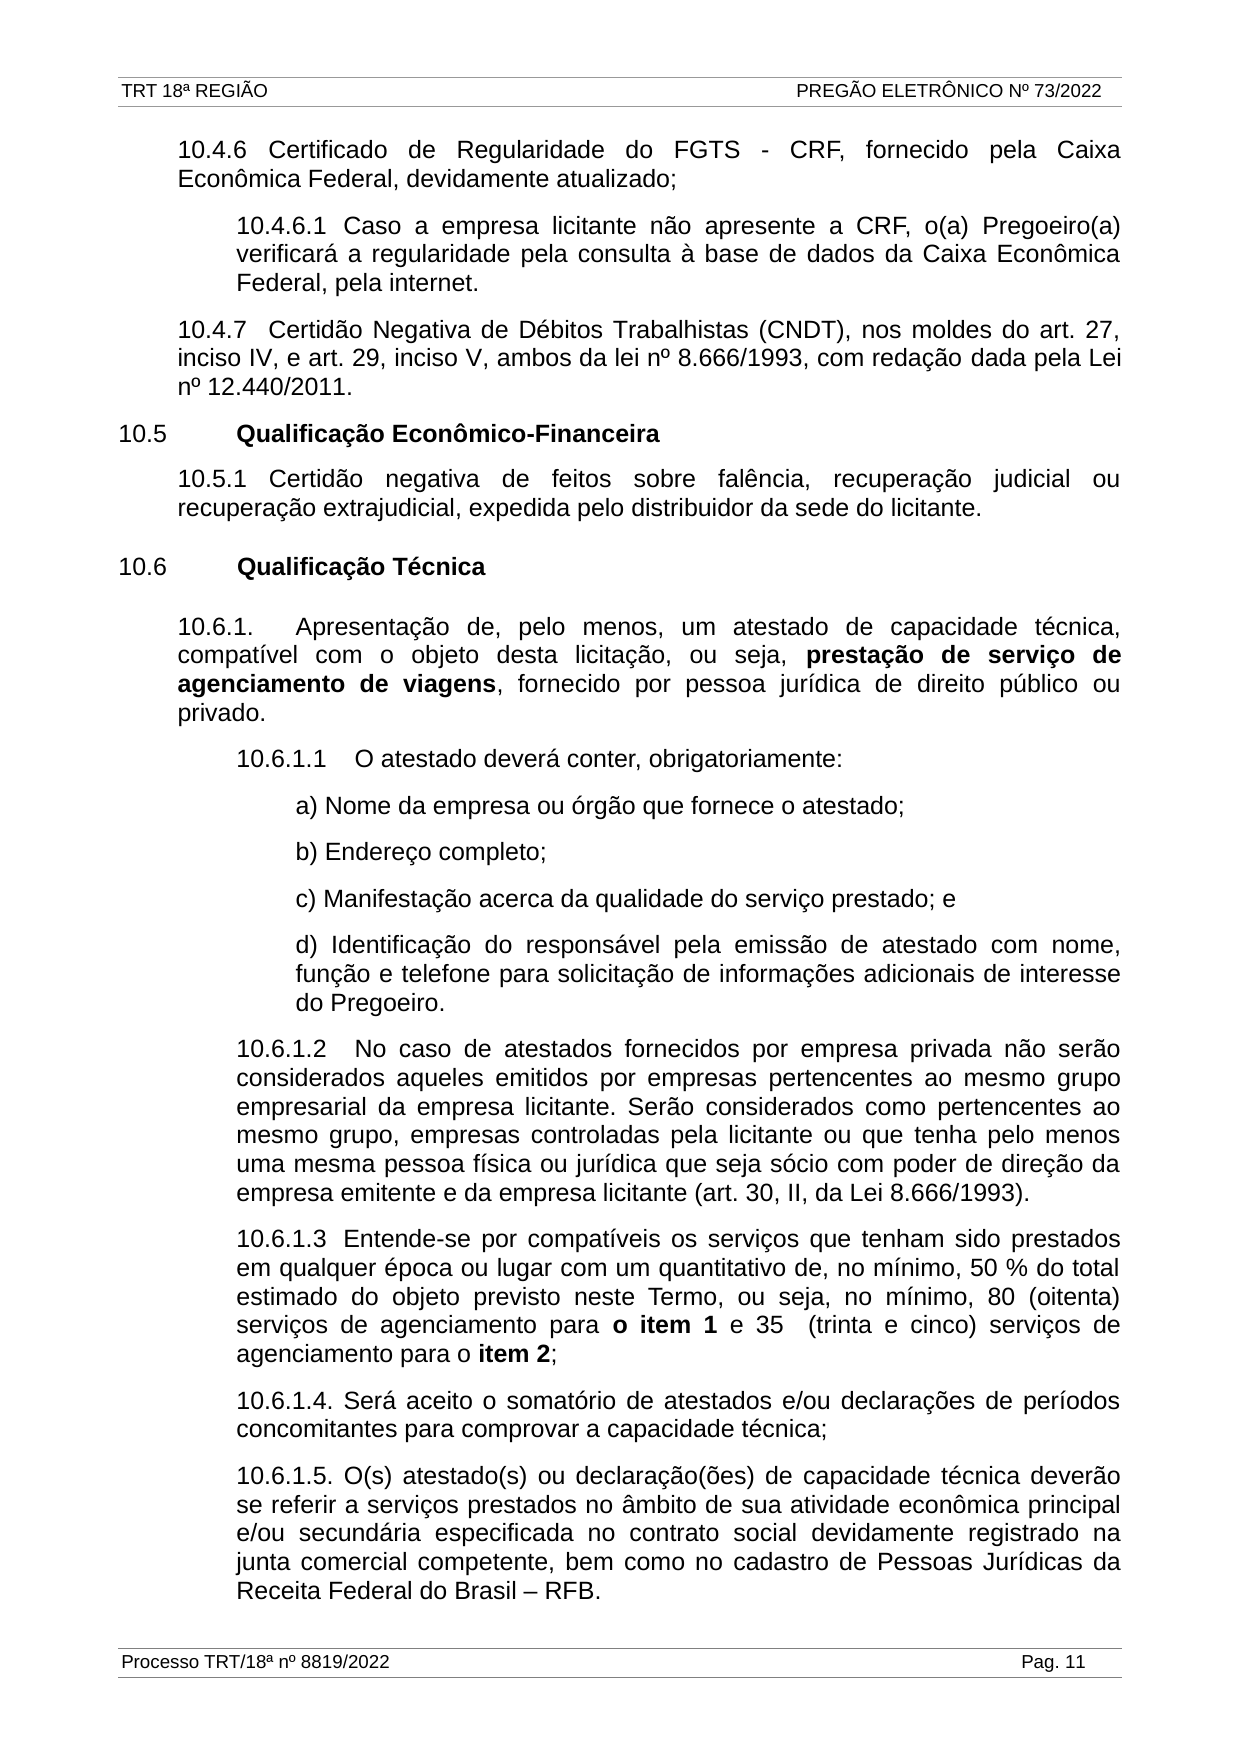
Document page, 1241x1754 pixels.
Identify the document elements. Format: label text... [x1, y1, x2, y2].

text c) Manifestação acerca da qualidade do serviço prestado; e [295, 883, 1122, 912]
text a) Nome da empresa ou órgão que fornece o atestado; [295, 791, 1122, 819]
list 10.4.6 Certificado de Regularidade do FGTS - CRF, fornecido pela Caixa Econômica Federal, devidamente atualizado; [177, 136, 1122, 193]
text 10.4.6.1 Caso a empresa licitante não apresente a CRF, o(a) Pregoeiro(a) verificará a regularidade pela consulta à base de dados da Caixa Econômica Federal, pela internet. [236, 211, 1122, 297]
text 10.6.1.5. O(s) atestado(s) ou declaração(ões) de capacidade técnica deverão se referir a serviços prestados no âmbito de sua atividade econômica principal e/ou secundária especificada no contrato social devidamente registrado na junta comercial competente, bem como no cadastro de Pessoas Jurídicas da Receita Federal do Brasil – RFB. [236, 1461, 1122, 1604]
text 10.6 Qualificação Técnica [118, 552, 1122, 581]
text b) Endereço completo; [295, 837, 1122, 866]
text 10.6.1.3 Entende-se por compatíveis os serviços que tenham sido prestados em qualquer época ou lugar com um quantitativo de, no mínimo, 50 % do total estimado do objeto previsto neste Termo, ou seja, no mínimo, 80 (oitenta) serviços de agenciamento para o item 1 e 35 (trinta e cinco) serviços de agenciamento para o item 2; [236, 1224, 1122, 1368]
text 10.5.1 Certidão negativa de feitos sobre falência, recuperação judicial ou recuperação extrajudicial, expedida pelo distribuidor da sede do licitante. [177, 464, 1122, 522]
text d) Identificação do responsável pela emissão de atestado com nome, função e telefone para solicitação de informações adicionais de interesse do Pregoeiro. [295, 930, 1122, 1016]
text 10.6.1. Apresentação de, pelo menos, um atestado de capacidade técnica, compatível com o objeto desta licitação, ou seja, prestação de serviço de agenciamento de viagens, fornecido por pessoa jurídica de direito público ou privado. [177, 611, 1122, 726]
text 10.4.7 Certidão Negativa de Débitos Trabalhistas (CNDT), nos moldes do art. 27, inciso IV, e art. 29, inciso V, ambos da lei nº 8.666/1993, com redação dada pela Lei nº 12.440/2011. [177, 315, 1122, 401]
text 10.6.1.1 O atestado deverá conter, obrigatoriamente: [236, 744, 1122, 773]
text 10.5 Qualificação Econômico-Financeira [118, 419, 1122, 447]
text 10.6.1.4. Será aceito o somatório de atestados e/ou declarações de períodos concomitantes para comprovar a capacidade técnica; [236, 1386, 1122, 1443]
text 10.6.1.2 No caso de atestados fornecidos por empresa privada não serão considerados aqueles emitidos por empresas pertencentes ao mesmo grupo empresarial da empresa licitante. Serão considerados como pertencentes ao mesmo grupo, empresas controladas pela licitante ou que tenha pelo menos uma mesma pessoa física ou jurídica que seja sócio com poder de direção da empresa emitente e da empresa licitante (art. 30, II, da Lei 8.666/1993). [236, 1034, 1122, 1206]
